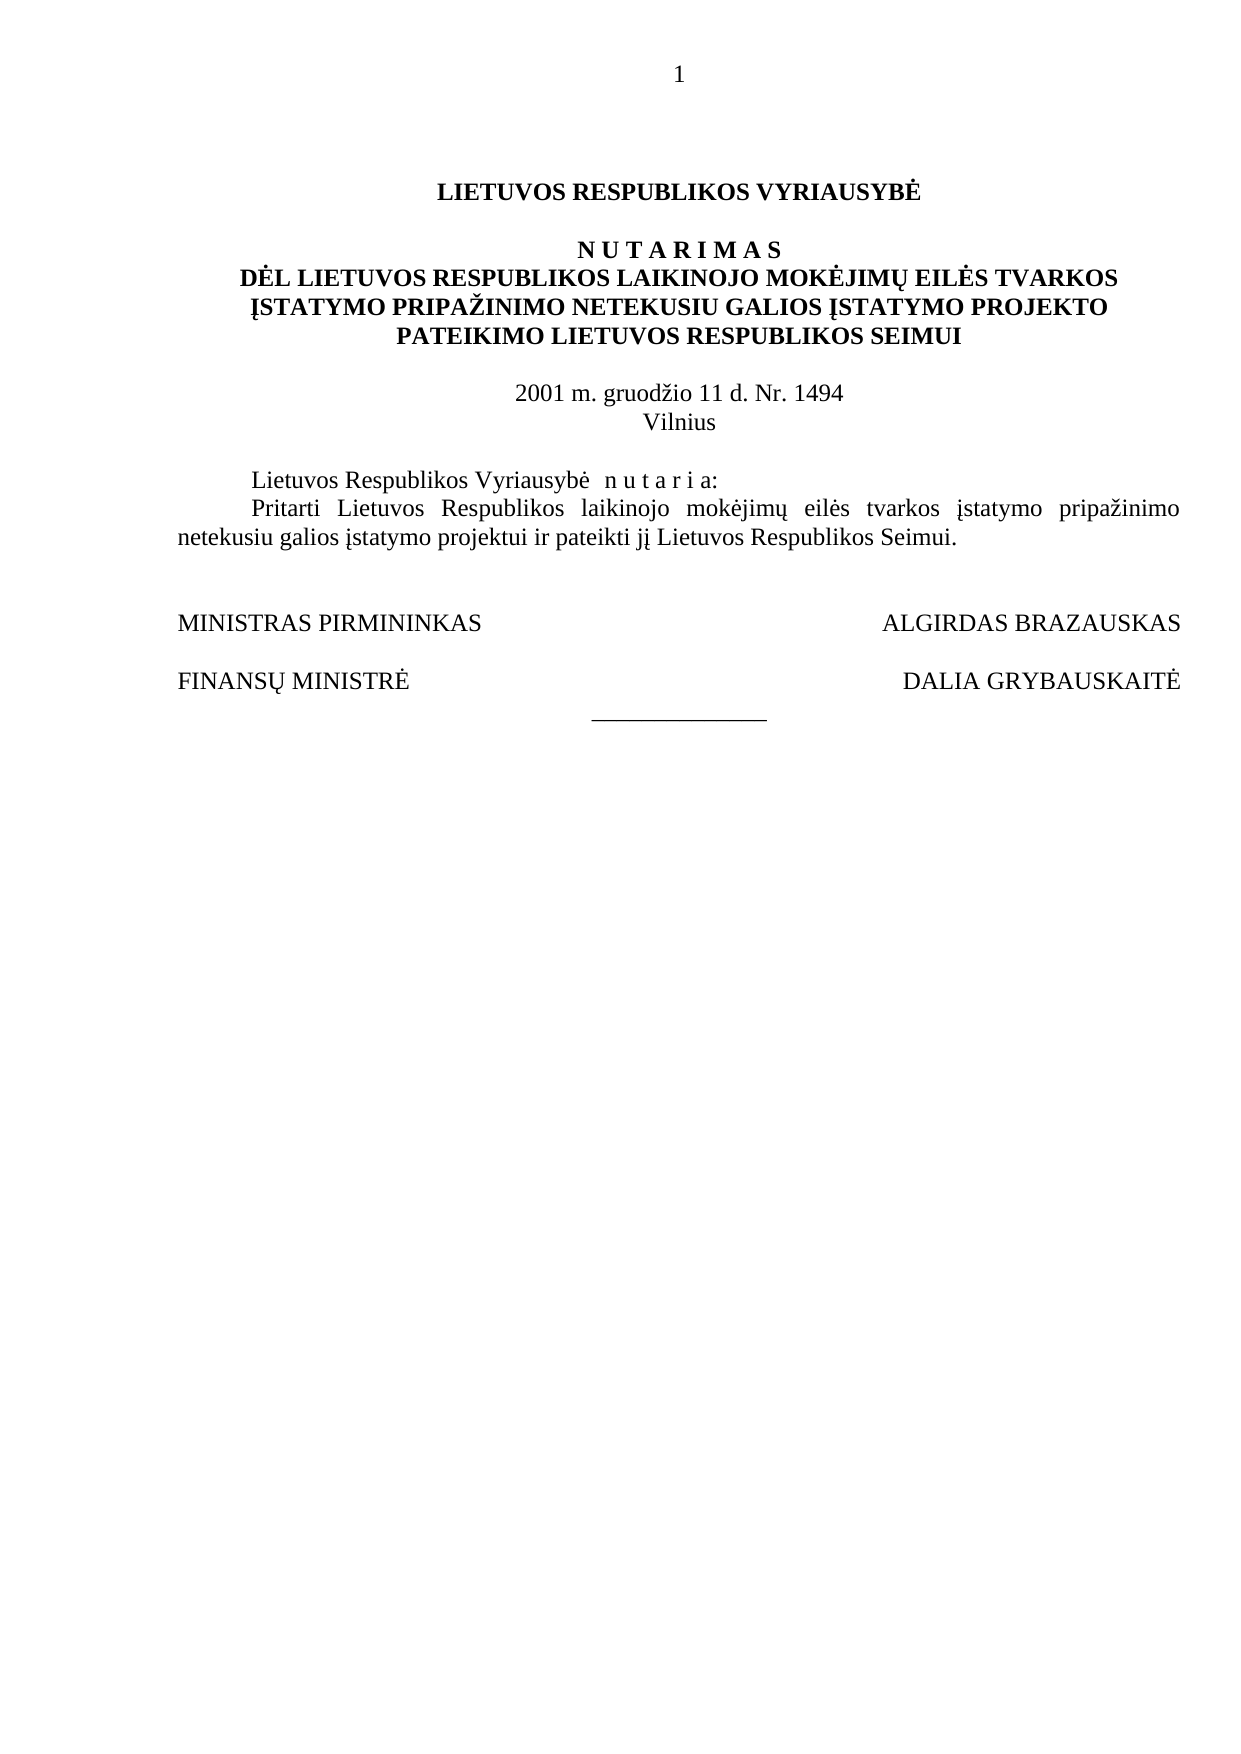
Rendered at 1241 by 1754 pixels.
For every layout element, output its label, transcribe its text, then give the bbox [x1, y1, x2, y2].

text 2001 m. gruodžio 11 d. Nr. 1494 [177, 378, 1181, 407]
text N U T A R I M A S [177, 235, 1181, 263]
text Pritarti Lietuvos Respublikos laikinojo mokėjimų eilės tvarkos įstatymo pripažinimo netekusiu galios įstatymo projektui ir pateikti jį Lietuvos Respublikos Seimui. [177, 493, 1181, 551]
text MINISTRAS PIRMININKAS ALGIRDAS BRAZAUSKAS [177, 608, 1181, 637]
text Vilnius [177, 407, 1181, 436]
text DĖL LIETUVOS RESPUBLIKOS LAIKINOJO MOKĖJIMŲ EILĖS TVARKOS ĮSTATYMO PRIPAŽINIMO NETEKUSIU GALIOS ĮSTATYMO PROJEKTO PATEIKIMO LIETUVOS RESPUBLIKOS SEIMUI [177, 263, 1181, 350]
text FINANSŲ MINISTRĖ DALIA GRYBAUSKAITĖ [177, 666, 1181, 695]
text LIETUVOS RESPUBLIKOS VYRIAUSYBĖ [177, 177, 1181, 206]
text Lietuvos Respublikos Vyriausybė nutaria: [177, 465, 1181, 493]
text ______________ [177, 695, 1181, 723]
